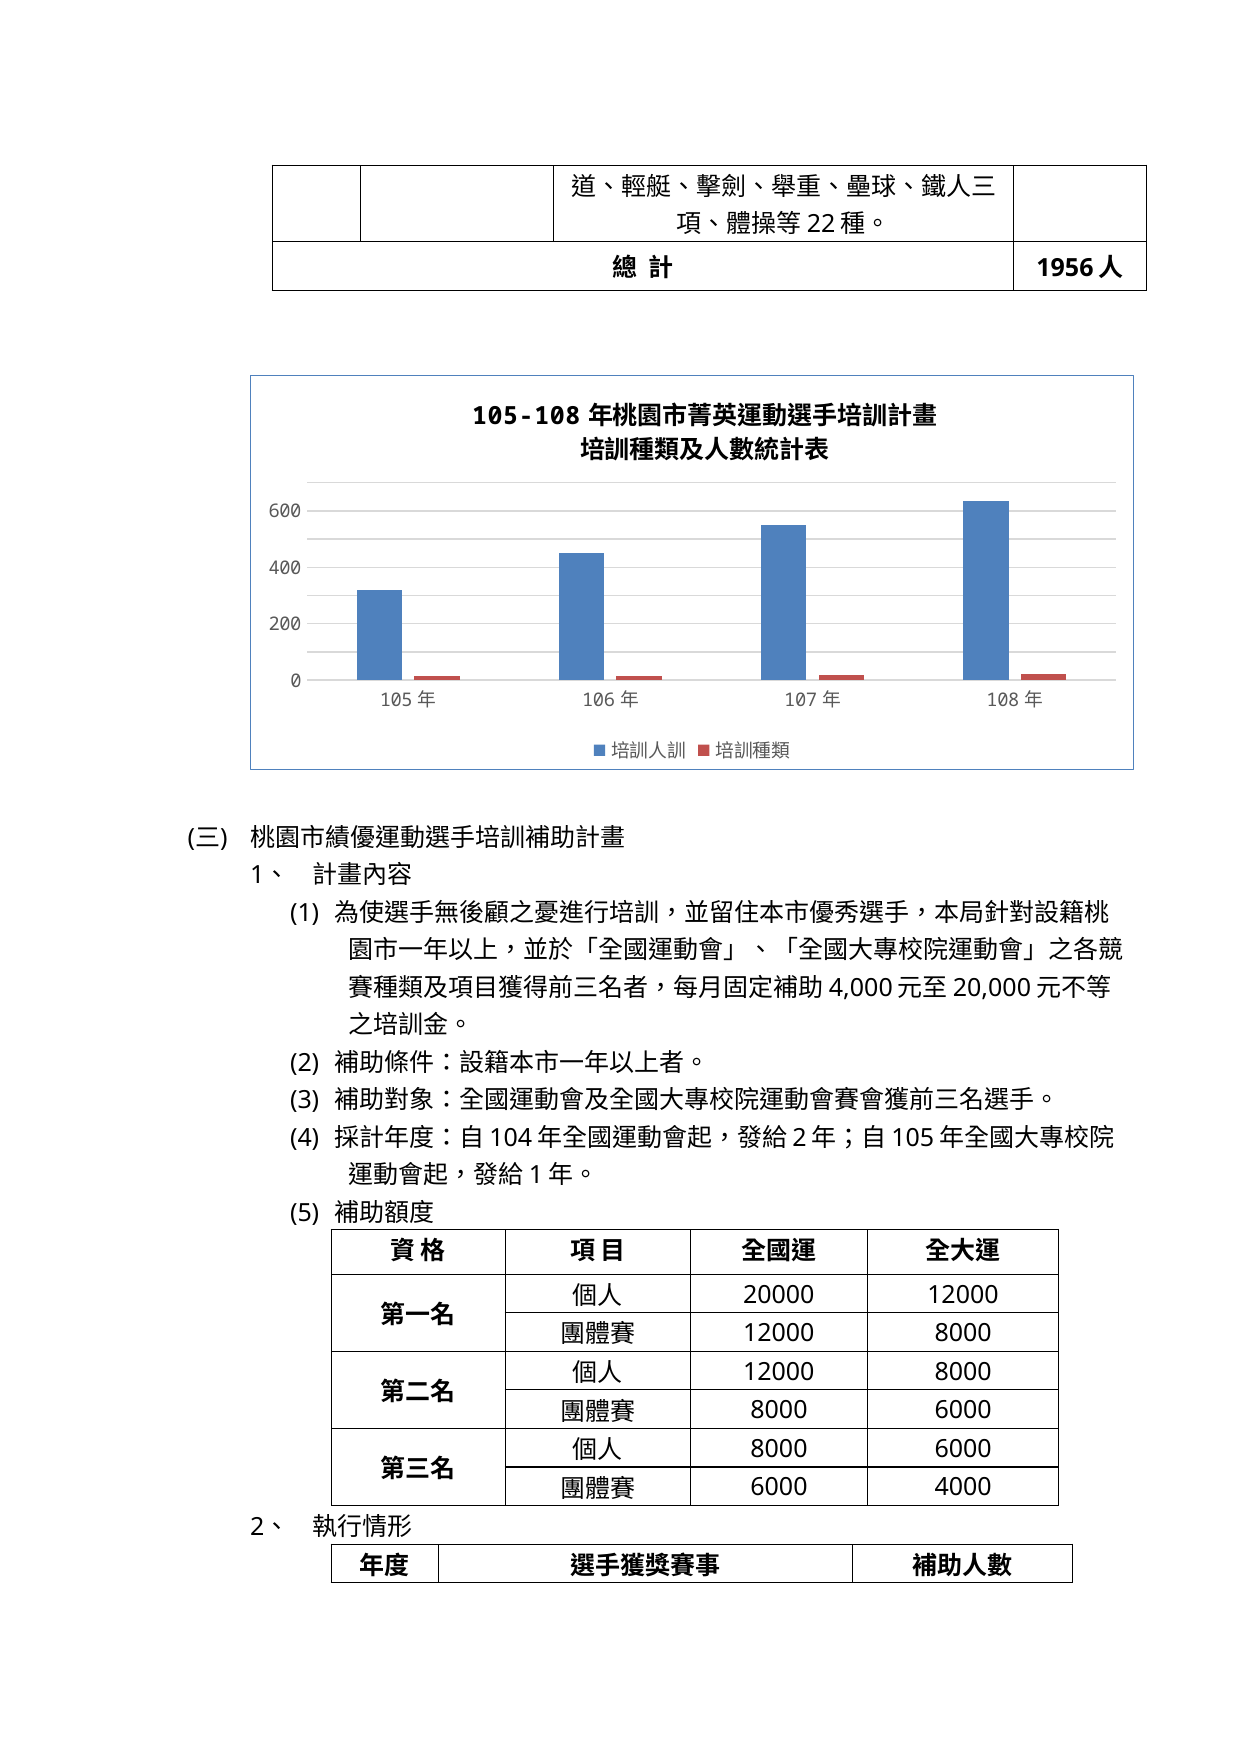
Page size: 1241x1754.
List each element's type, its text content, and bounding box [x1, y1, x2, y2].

table_cell 12000 [691, 1352, 867, 1389]
table_cell 1956人 [1014, 242, 1146, 290]
table_cell 個人 [506, 1429, 690, 1466]
table_cell 團體賽 [506, 1313, 690, 1351]
table_cell 8000 [691, 1390, 867, 1428]
table_cell 個人 [506, 1275, 690, 1312]
table_cell [1014, 166, 1146, 241]
list 補助對象：全國運動會及全國大專校院運動會賽會獲前三名選手。 [290, 1079, 1128, 1116]
table_cell 12000 [691, 1313, 867, 1351]
list 計畫內容 [250, 854, 1128, 891]
table_header 年度 [332, 1545, 438, 1582]
table_header 項 目 [506, 1230, 690, 1274]
table_header 全國運 [691, 1230, 867, 1274]
table_header 全大運 [868, 1230, 1058, 1274]
table_cell 團體賽 [506, 1468, 690, 1505]
list 執行情形 [250, 1506, 1128, 1543]
table_cell 6000 [868, 1429, 1058, 1466]
table_header 選手獲獎賽事 [439, 1545, 852, 1582]
list 補助條件：設籍本市一年以上者。 [290, 1041, 1128, 1079]
table_cell 8000 [868, 1313, 1058, 1351]
table_cell 團體賽 [506, 1390, 690, 1428]
list 為使選手無後顧之憂進行培訓，並留住本市優秀選手，本局針對設籍桃園市一年以上，並於「全國運動會」、「全國大專校院運動會」之各競賽種類及項目獲得前三名者，每月固定補助4,000元至20,000元不等之培訓金。 [290, 891, 1128, 1041]
table_cell 4000 [868, 1468, 1058, 1505]
table_cell 第二名 [332, 1352, 505, 1428]
list 桃園市績優運動選手培訓補助計畫 [187, 816, 1128, 854]
table_cell 總 計 [273, 242, 1013, 290]
table_header 資 格 [332, 1230, 505, 1274]
table_cell 8000 [868, 1352, 1058, 1389]
list 補助額度 [290, 1191, 1128, 1229]
table_cell 個人 [506, 1352, 690, 1389]
table_cell 8000 [691, 1429, 867, 1466]
table_header 補助人數 [853, 1545, 1072, 1582]
table_cell 6000 [691, 1468, 867, 1505]
table_cell 12000 [868, 1275, 1058, 1312]
table_cell 第三名 [332, 1429, 505, 1505]
table_cell 6000 [868, 1390, 1058, 1428]
list 採計年度：自104年全國運動會起，發給2年；自105年全國大專校院運動會起，發給1年。 [290, 1116, 1128, 1191]
table_cell 20000 [691, 1275, 867, 1312]
table_cell [273, 166, 360, 241]
table_cell 道、輕艇、擊劍、舉重、壘球、鐵人三項、體操等22種。 [554, 166, 1013, 241]
table_cell 第一名 [332, 1275, 505, 1351]
